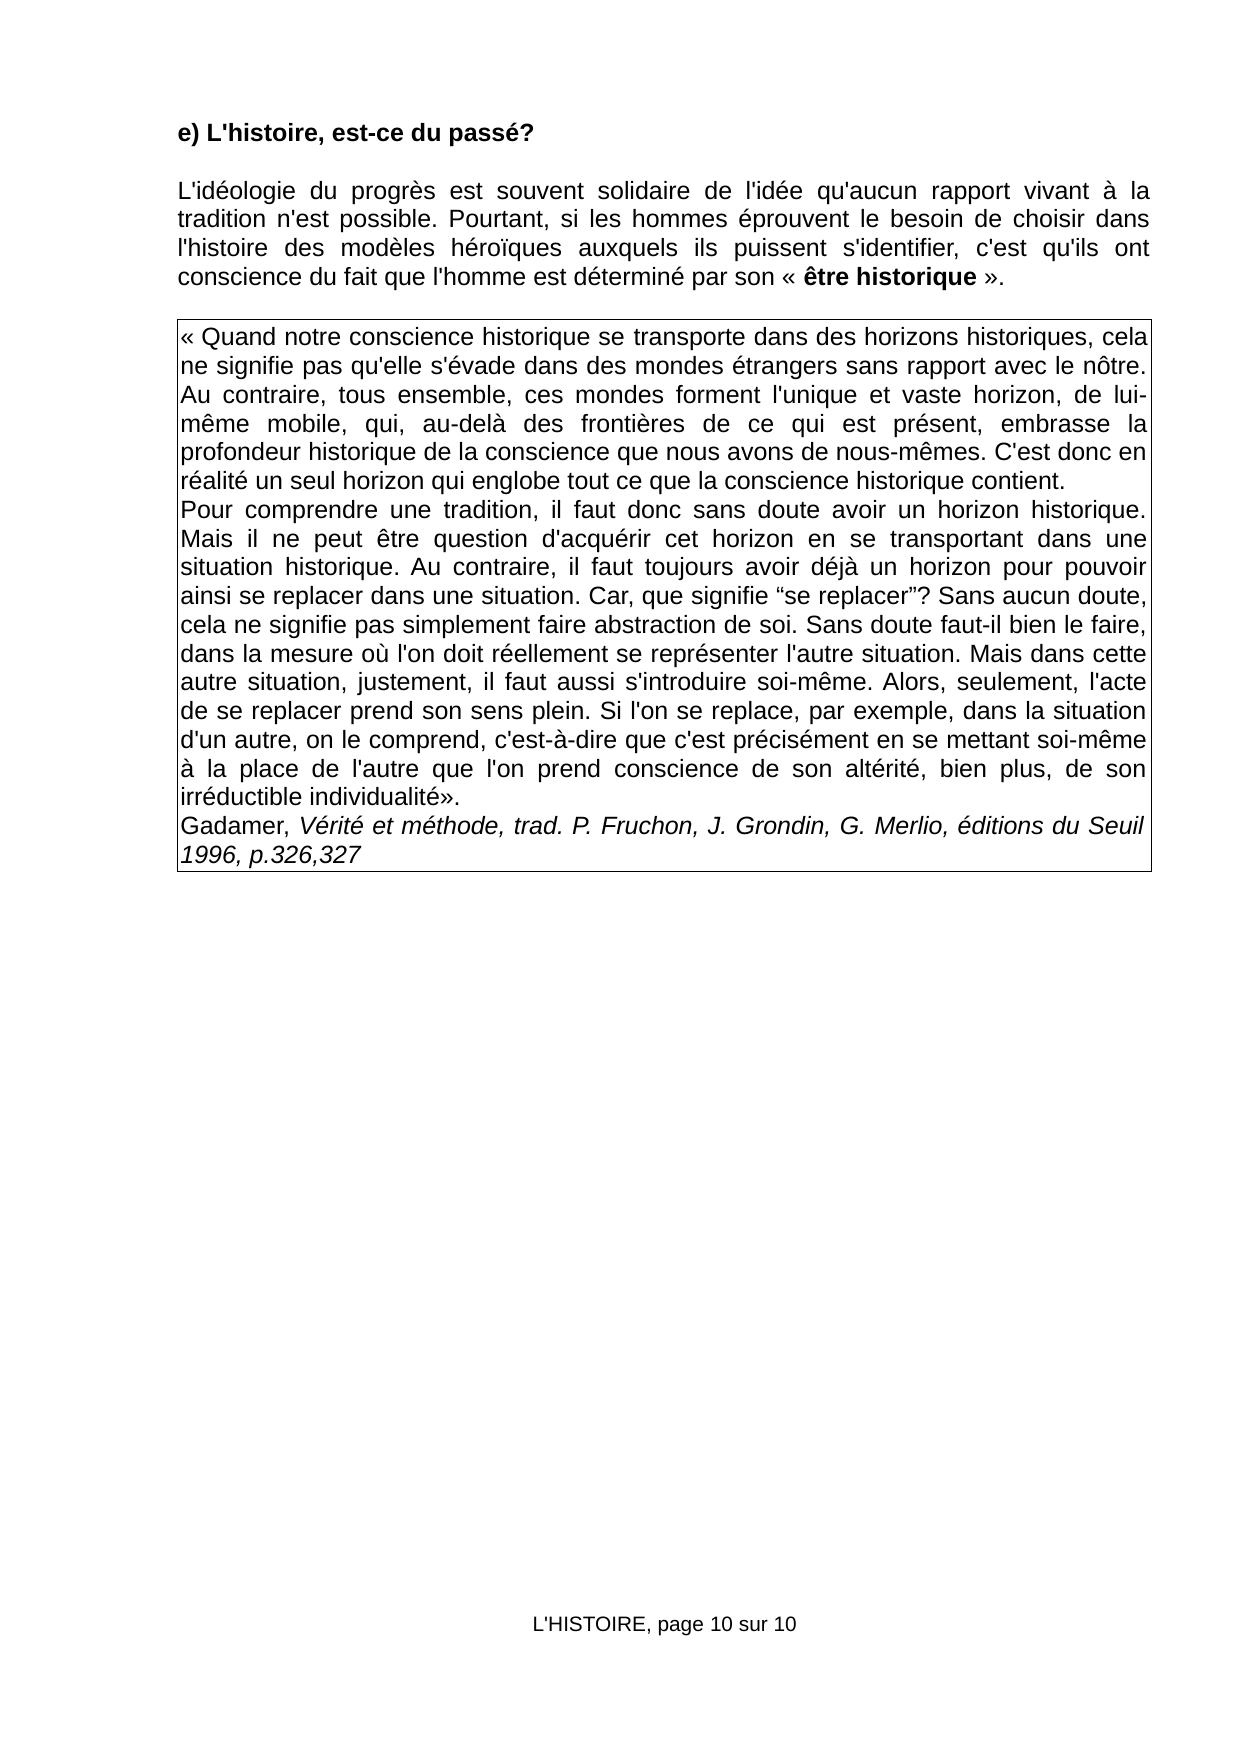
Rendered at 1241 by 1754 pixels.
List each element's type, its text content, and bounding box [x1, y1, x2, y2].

text Gadamer, Vérité et méthode, trad. P. Fruchon, J. Grondin, G. Merlio, éditions du Seuil 1996, p.326,327 [178, 808, 1151, 871]
text L'idéologie du progrès est souvent solidaire de l'idée qu'aucun rapport vivant à la tradition n'est possible. Pourtant, si les hommes éprouvent le besoin de choisir dans l'histoire des modèles héroïques auxquels ils puissent s'identifier, c'est qu'ils ont conscience du fait que l'homme est déterminé par son « être historique ». [177, 176, 1152, 291]
text e) L'histoire, est-ce du passé? [177, 118, 1152, 147]
text Pour comprendre une tradition, il faut donc sans doute avoir un horizon historique. Mais il ne peut être question d'acquérir cet horizon en se transportant dans une situation historique. Au contraire, il faut toujours avoir déjà un horizon pour pouvoir ainsi se replacer dans une situation. Car, que signifie “se replacer”? Sans aucun doute, cela ne signifie pas simplement faire abstraction de soi. Sans doute faut-il bien le faire, dans la mesure où l'on doit réellement se représenter l'autre situation. Mais dans cette autre situation, justement, il faut aussi s'introduire soi-même. Alors, seulement, l'acte de se replacer prend son sens plein. Si l'on se replace, par exemple, dans la situation d'un autre, on le comprend, c'est-à-dire que c'est précisément en se mettant soi-même à la place de l'autre que l'on prend conscience de son altérité, bien plus, de son irréductible individualité». [178, 492, 1151, 808]
text « Quand notre conscience historique se transporte dans des horizons historiques, cela ne signifie pas qu'elle s'évade dans des mondes étrangers sans rapport avec le nôtre. Au contraire, tous ensemble, ces mondes forment l'unique et vaste horizon, de lui-même mobile, qui, au-delà des frontières de ce qui est présent, embrasse la profondeur historique de la conscience que nous avons de nous-mêmes. C'est donc en réalité un seul horizon qui englobe tout ce que la conscience historique contient. [178, 320, 1151, 492]
